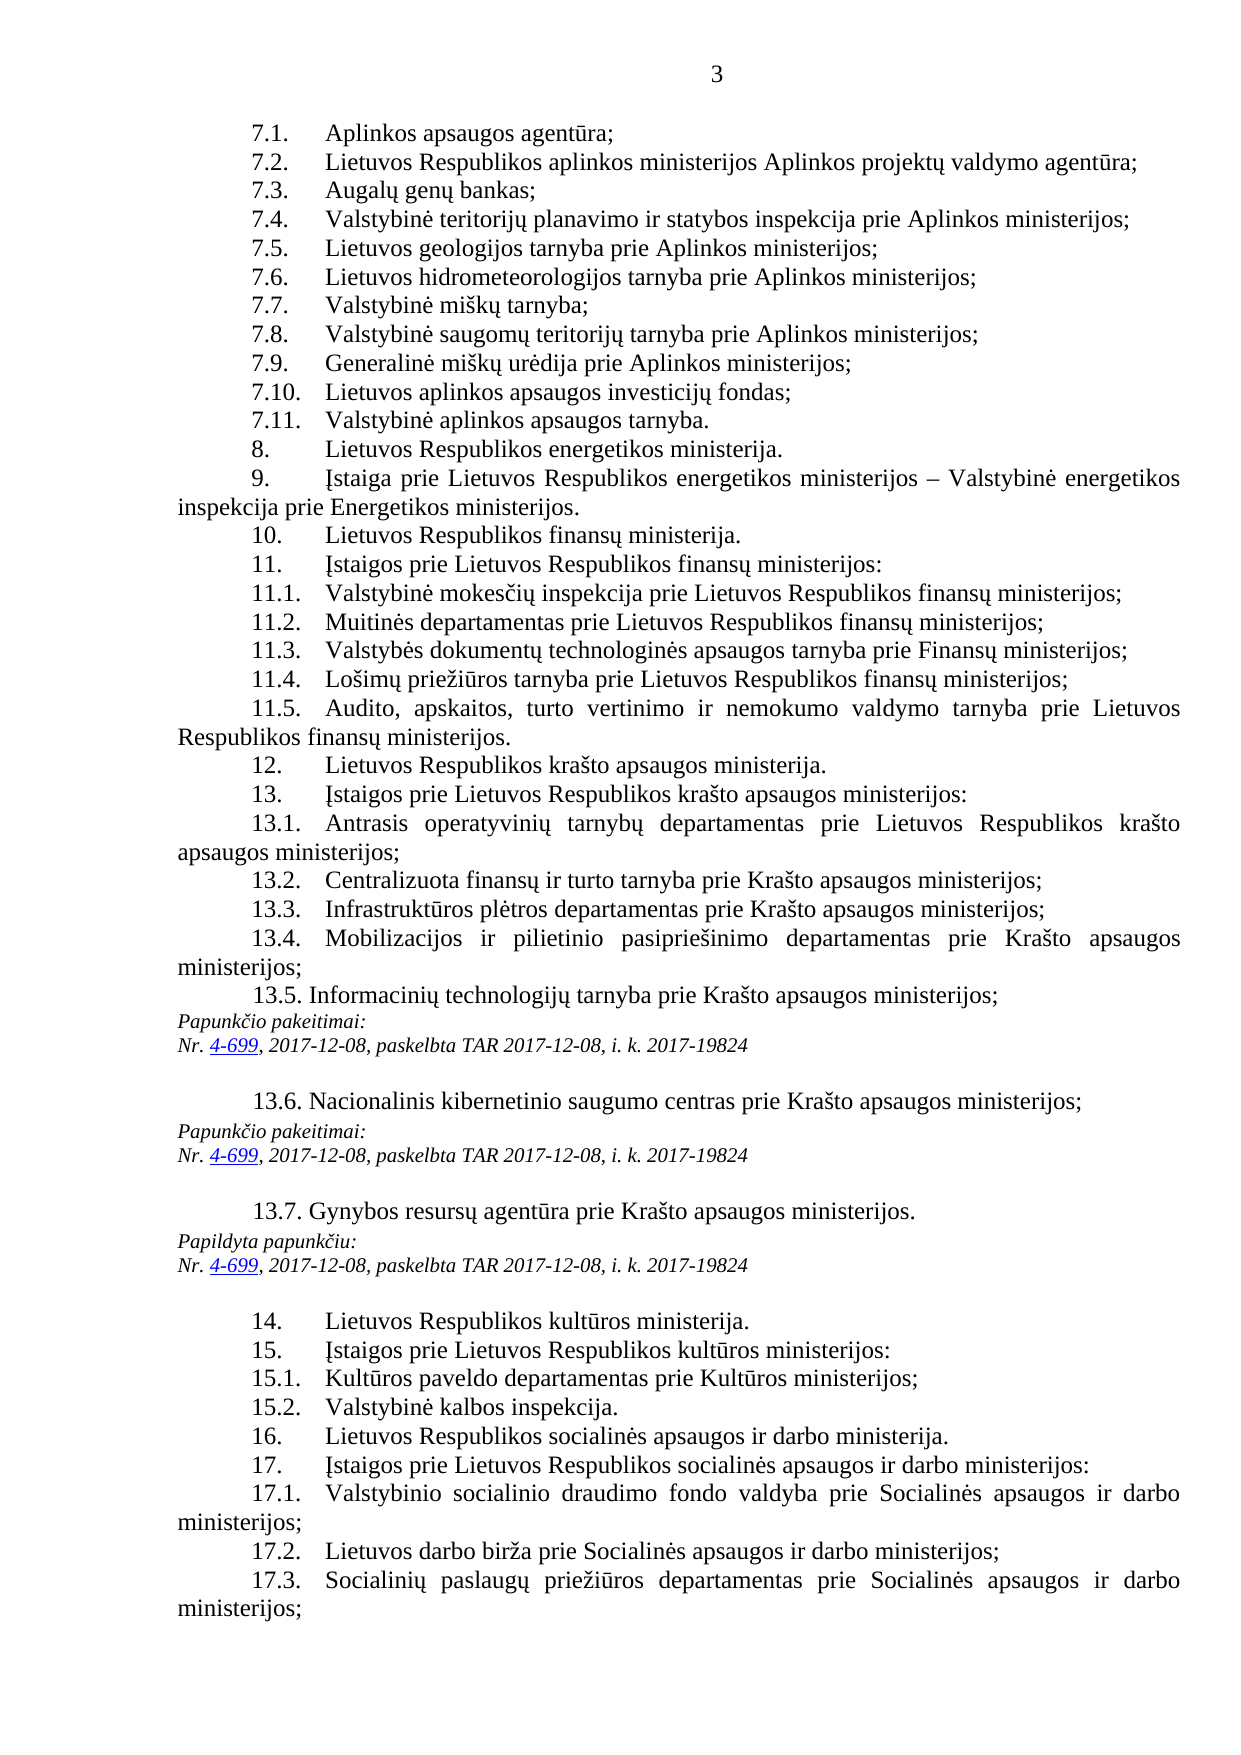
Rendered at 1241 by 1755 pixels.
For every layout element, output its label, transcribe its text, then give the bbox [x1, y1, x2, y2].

text 11.1. Valstybinė mokesčių inspekcija prie Lietuvos Respublikos finansų ministerijos; [177, 578, 1181, 607]
text 17.2. Lietuvos darbo birža prie Socialinės apsaugos ir darbo ministerijos; [177, 1536, 1181, 1565]
text 7.8. Valstybinė saugomų teritorijų tarnyba prie Aplinkos ministerijos; [177, 319, 1181, 348]
text 13.7. Gynybos resursų agentūra prie Krašto apsaugos ministerijos. [177, 1196, 1181, 1225]
text 11.3. Valstybės dokumentų technologinės apsaugos tarnyba prie Finansų ministerijos; [177, 636, 1181, 664]
text 7.3. Augalų genų bankas; [177, 176, 1181, 204]
text 7.2. Lietuvos Respublikos aplinkos ministerijos Aplinkos projektų valdymo agentūra; [177, 147, 1181, 176]
text 7.10. Lietuvos aplinkos apsaugos investicijų fondas; [177, 377, 1181, 406]
text 13.5. Informacinių technologijų tarnyba prie Krašto apsaugos ministerijos; [177, 981, 1181, 1009]
text 13.2. Centralizuota finansų ir turto tarnyba prie Krašto apsaugos ministerijos; [177, 866, 1181, 894]
text 7.5. Lietuvos geologijos tarnyba prie Aplinkos ministerijos; [177, 233, 1181, 262]
text 13. Įstaigos prie Lietuvos Respublikos krašto apsaugos ministerijos: [177, 779, 1181, 808]
text 16. Lietuvos Respublikos socialinės apsaugos ir darbo ministerija. [177, 1421, 1181, 1450]
text 7.11. Valstybinė aplinkos apsaugos tarnyba. [177, 406, 1181, 434]
text 7.4. Valstybinė teritorijų planavimo ir statybos inspekcija prie Aplinkos ministerijos; [177, 204, 1181, 233]
text 10. Lietuvos Respublikos finansų ministerija. [177, 521, 1181, 549]
text 12. Lietuvos Respublikos krašto apsaugos ministerija. [177, 751, 1181, 779]
text 13.3. Infrastruktūros plėtros departamentas prie Krašto apsaugos ministerijos; [177, 894, 1181, 923]
text 15. Įstaigos prie Lietuvos Respublikos kultūros ministerijos: [177, 1335, 1181, 1363]
text 11.2. Muitinės departamentas prie Lietuvos Respublikos finansų ministerijos; [177, 607, 1181, 636]
text 17. Įstaigos prie Lietuvos Respublikos socialinės apsaugos ir darbo ministerijos: [177, 1450, 1181, 1478]
text Nr. 4-699, 2017-12-08, paskelbta TAR 2017-12-08, i. k. 2017-19824 [177, 1033, 1181, 1057]
text 11.4. Lošimų priežiūros tarnyba prie Lietuvos Respublikos finansų ministerijos; [177, 664, 1181, 693]
text 9. Įstaiga prie Lietuvos Respublikos energetikos ministerijos – Valstybinė energetikos inspekcija prie Energetikos ministerijos. [177, 463, 1181, 521]
text 7.9. Generalinė miškų urėdija prie Aplinkos ministerijos; [177, 348, 1181, 377]
text 7.6. Lietuvos hidrometeorologijos tarnyba prie Aplinkos ministerijos; [177, 262, 1181, 291]
text Papunkčio pakeitimai: [177, 1009, 1181, 1033]
text 7.1. Aplinkos apsaugos agentūra; [177, 118, 1181, 147]
text 7.7. Valstybinė miškų tarnyba; [177, 291, 1181, 319]
text Nr. 4-699, 2017-12-08, paskelbta TAR 2017-12-08, i. k. 2017-19824 [177, 1143, 1181, 1167]
text 8. Lietuvos Respublikos energetikos ministerija. [177, 434, 1181, 463]
text 15.1. Kultūros paveldo departamentas prie Kultūros ministerijos; [177, 1363, 1181, 1392]
text 17.3. Socialinių paslaugų priežiūros departamentas prie Socialinės apsaugos ir darbo ministerijos; [177, 1565, 1181, 1622]
text Nr. 4-699, 2017-12-08, paskelbta TAR 2017-12-08, i. k. 2017-19824 [177, 1253, 1181, 1277]
text Papunkčio pakeitimai: [177, 1119, 1181, 1143]
text 13.4. Mobilizacijos ir pilietinio pasipriešinimo departamentas prie Krašto apsaugos ministerijos; [177, 923, 1181, 981]
text 11.5. Audito, apskaitos, turto vertinimo ir nemokumo valdymo tarnyba prie Lietuvos Respublikos finansų ministerijos. [177, 693, 1181, 751]
text 17.1. Valstybinio socialinio draudimo fondo valdyba prie Socialinės apsaugos ir darbo ministerijos; [177, 1478, 1181, 1536]
text 13.6. Nacionalinis kibernetinio saugumo centras prie Krašto apsaugos ministerijos; [177, 1086, 1181, 1115]
text 11. Įstaigos prie Lietuvos Respublikos finansų ministerijos: [177, 549, 1181, 578]
text 13.1. Antrasis operatyvinių tarnybų departamentas prie Lietuvos Respublikos krašto apsaugos ministerijos; [177, 808, 1181, 866]
text 15.2. Valstybinė kalbos inspekcija. [177, 1392, 1181, 1421]
text Papildyta papunkčiu: [177, 1229, 1181, 1253]
text 14. Lietuvos Respublikos kultūros ministerija. [177, 1306, 1181, 1335]
